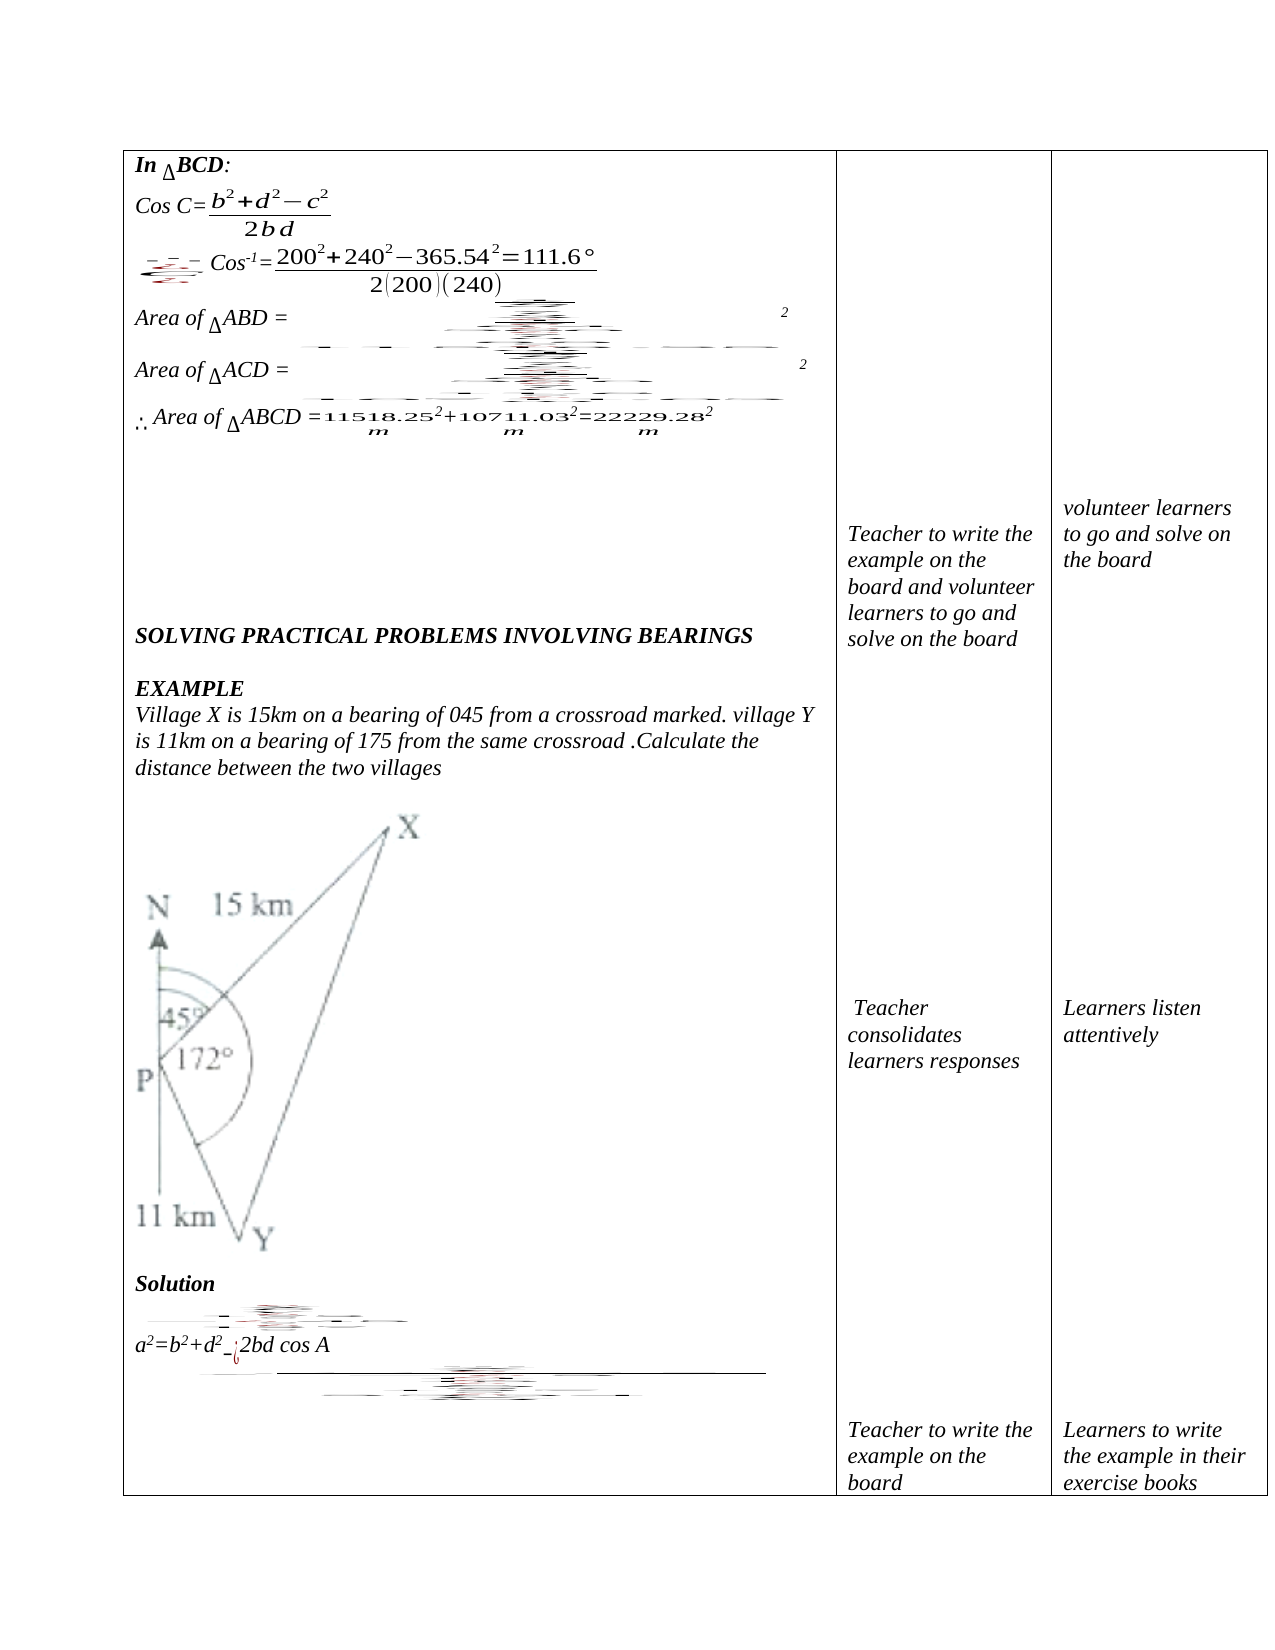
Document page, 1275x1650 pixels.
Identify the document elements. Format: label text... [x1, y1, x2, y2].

table_cell Teacher to write the example on the board and volunteer learners to go and solve on the board Teacher consolidates learners responses Teacher to write the example on the board [837, 151, 1051, 1495]
table_cell APPLICATION OF TRIGNOMETRY Example A farm is in the shape of an irregular quadrilateral ABCD.AB=360m, BC=240Mcd=200M,ad=64M and . Calculate the area of the farm Solution First draw a diagram of the quadrilateral .Join points B and D to form two triangles In ABD a2=b2+d22bd cos A BD= =364.54m In BCD: Cos C= Cos-1= Area of ABD =2 Area of ACD =2 Area of ABCD =2+2=2 SOLVING PRACTICAL PROBLEMS INVOLVING BEARINGS EXAMPLE Village X is 15km on a bearing of 045 from a crossroad marked. village Y is 11km on a bearing of 175 from the same crossroad .Calculate the distance between the two villages Solution a2=b2+d22bd cos A SOLVING PRACTICAL PROBLEMS IN THREE DIMENTIONS EXAMPLE In the diagram alongside ,a right circular cone has a slant height of 160cm.The radius of its 90cm. Calculate the angle which the slant height makes with the horizontal Hence ,calculate the perpendicular height of cone Solution Cos Cos-1 b. AO=90 [124, 151, 836, 1495]
table_cell volunteer learners to go and solve on the board Learners listen attentively Learners to write the example in their exercise books [1052, 151, 1267, 1495]
